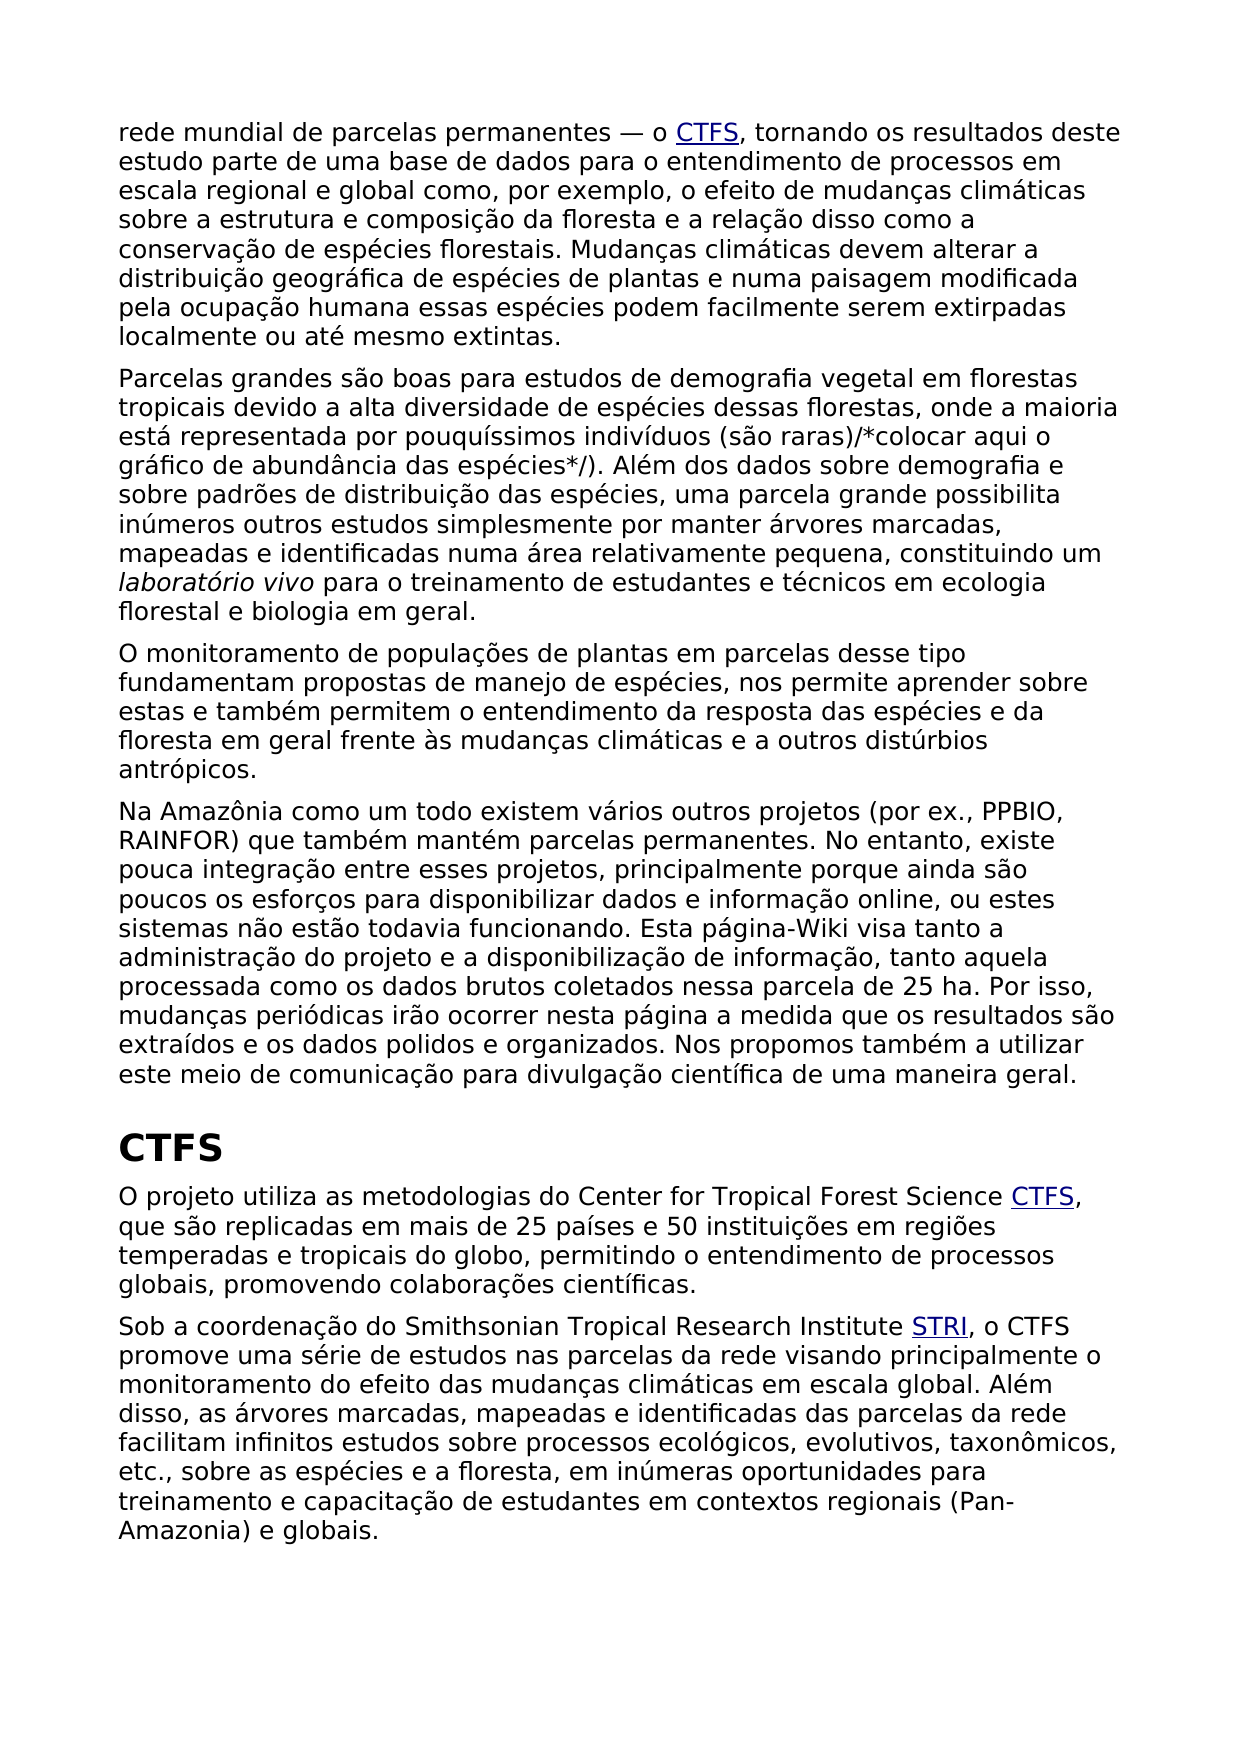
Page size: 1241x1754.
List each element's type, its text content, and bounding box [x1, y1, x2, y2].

text O projeto utiliza as metodologias do Center for Tropical Forest Science CTFS, que são replicadas em mais de 25 países e 50 instituições em regiões temperadas e tropicais do globo, permitindo o entendimento de processos globais, promovendo colaborações científicas. [118, 1183, 1122, 1299]
text rede mundial de parcelas permanentes — o CTFS, tornando os resultados deste estudo parte de uma base de dados para o entendimento de processos em escala regional e global como, por exemplo, o efeito de mudanças climáticas sobre a estrutura e composição da floresta e a relação disso como a conservação de espécies florestais. Mudanças climáticas devem alterar a distribuição geográfica de espécies de plantas e numa paisagem modificada pela ocupação humana essas espécies podem facilmente serem extirpadas localmente ou até mesmo extintas. [118, 118, 1122, 351]
text Parcelas grandes são boas para estudos de demografia vegetal em florestas tropicais devido a alta diversidade de espécies dessas florestas, onde a maioria está representada por pouquíssimos indivíduos (são raras)/*colocar aqui o gráfico de abundância das espécies*/). Além dos dados sobre demografia e sobre padrões de distribuição das espécies, uma parcela grande possibilita inúmeros outros estudos simplesmente por manter árvores marcadas, mapeadas e identificadas numa área relativamente pequena, constituindo um laboratório vivo para o treinamento de estudantes e técnicos em ecologia florestal e biologia em geral. [118, 364, 1122, 626]
text Na Amazônia como um todo existem vários outros projetos (por ex., PPBIO, RAINFOR) que também mantém parcelas permanentes. No entanto, existe pouca integração entre esses projetos, principalmente porque ainda são poucos os esforços para disponibilizar dados e informação online, ou estes sistemas não estão todavia funcionando. Esta página-Wiki visa tanto a administração do projeto e a disponibilização de informação, tanto aquela processada como os dados brutos coletados nessa parcela de 25 ha. Por isso, mudanças periódicas irão ocorrer nesta página a medida que os resultados são extraídos e os dados polidos e organizados. Nos propomos também a utilizar este meio de comunicação para divulgação científica de uma maneira geral. [118, 797, 1122, 1089]
text O monitoramento de populações de plantas em parcelas desse tipo fundamentam propostas de manejo de espécies, nos permite aprender sobre estas e também permitem o entendimento da resposta das espécies e da floresta em geral frente às mudanças climáticas e a outros distúrbios antrópicos. [118, 639, 1122, 785]
subtitle CTFS [118, 1126, 1122, 1170]
text Sob a coordenação do Smithsonian Tropical Research Institute STRI, o CTFS promove uma série de estudos nas parcelas da rede visando principalmente o monitoramento do efeito das mudanças climáticas em escala global. Além disso, as árvores marcadas, mapeadas e identificadas das parcelas da rede facilitam infinitos estudos sobre processos ecológicos, evolutivos, taxonômicos, etc., sobre as espécies e a floresta, em inúmeras oportunidades para treinamento e capacitação de estudantes em contextos regionais (Pan-Amazonia) e globais. [118, 1312, 1122, 1545]
